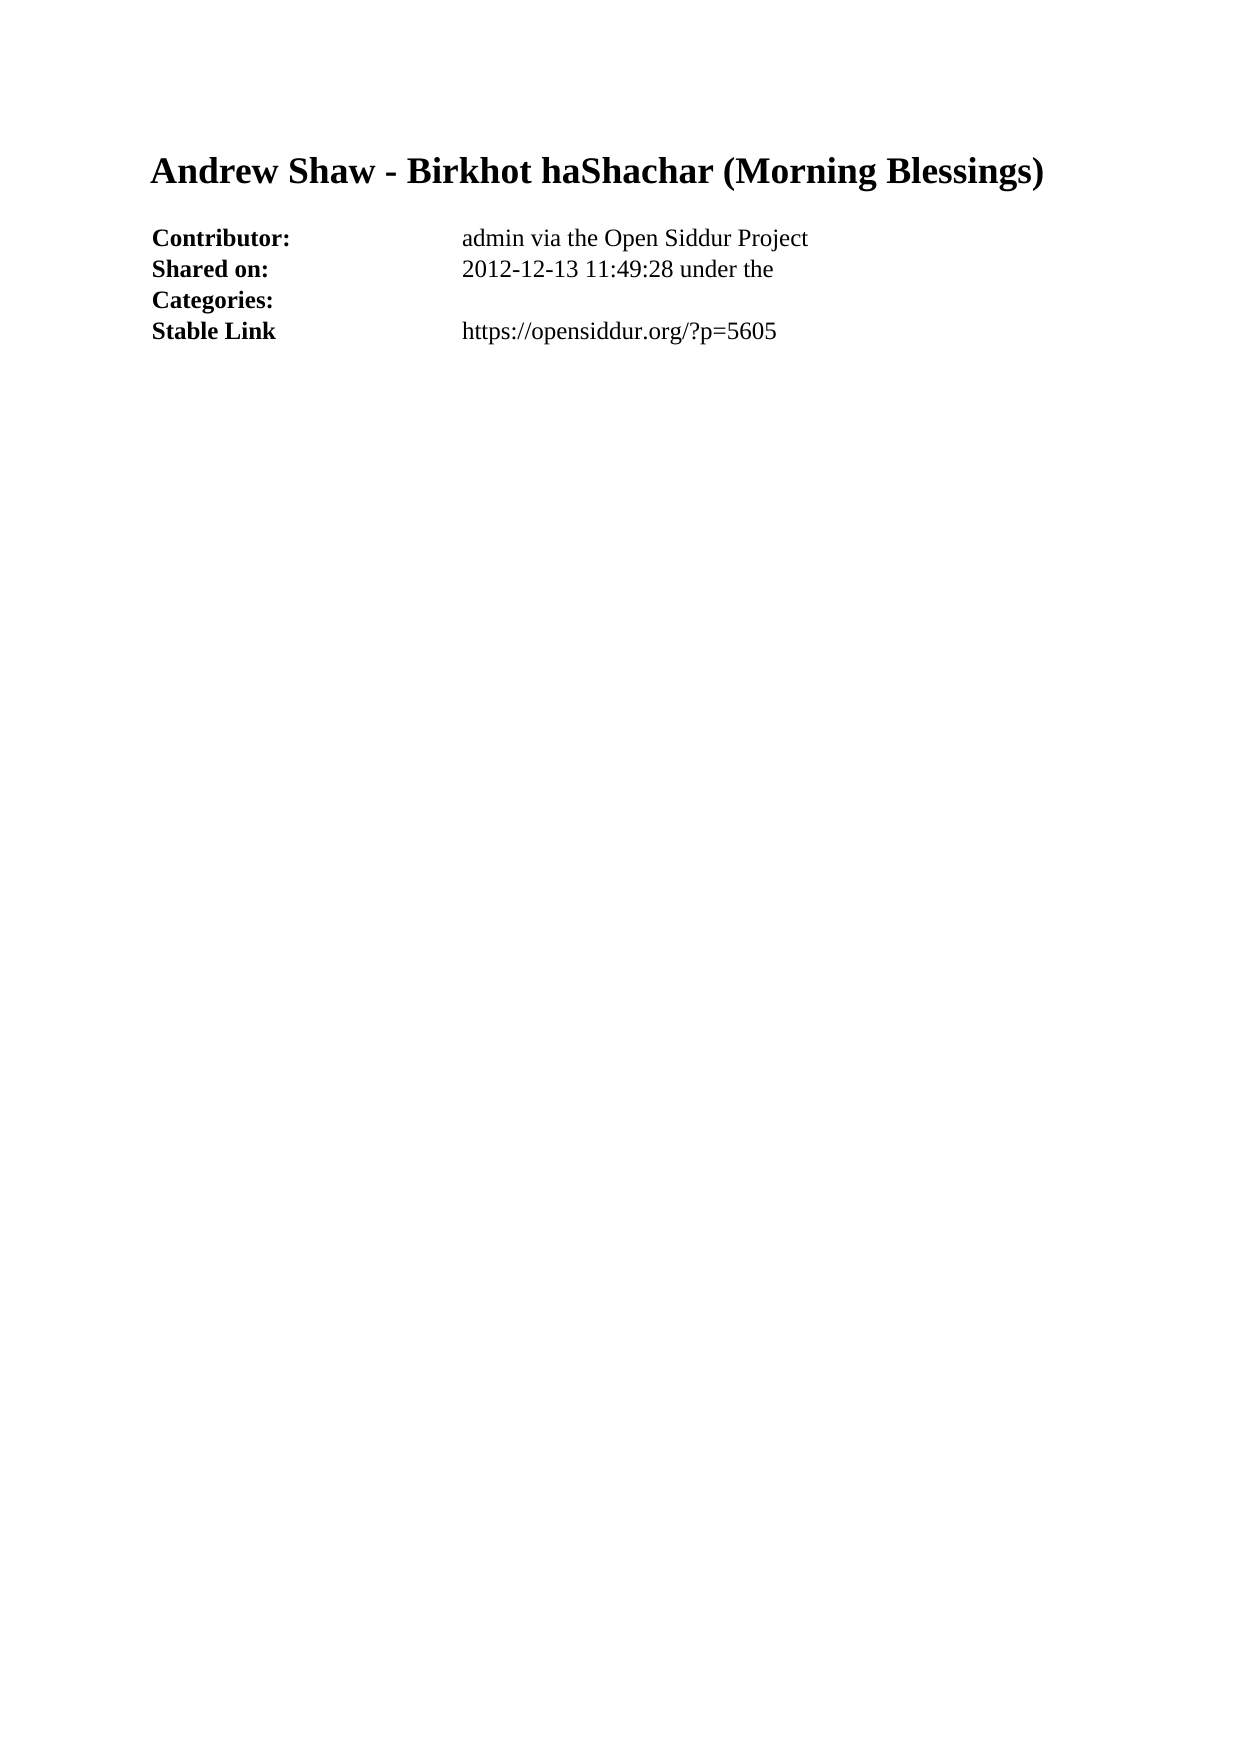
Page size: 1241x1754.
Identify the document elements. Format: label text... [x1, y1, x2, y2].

table_cell 2012-12-13 11:49:28 under the [460, 254, 1090, 284]
table_cell Categories: [150, 284, 460, 315]
table_cell Shared on: [150, 254, 460, 284]
table_cell https://opensiddur.org/?p=5605 [460, 315, 1090, 346]
subtitle Andrew Shaw - Birkhot haShachar (Morning Blessings) [150, 150, 1090, 192]
table_cell [460, 284, 1090, 315]
table_header admin via the Open Siddur Project [460, 223, 1090, 253]
table_cell Stable Link [150, 315, 460, 346]
table_header Contributor: [150, 223, 460, 253]
